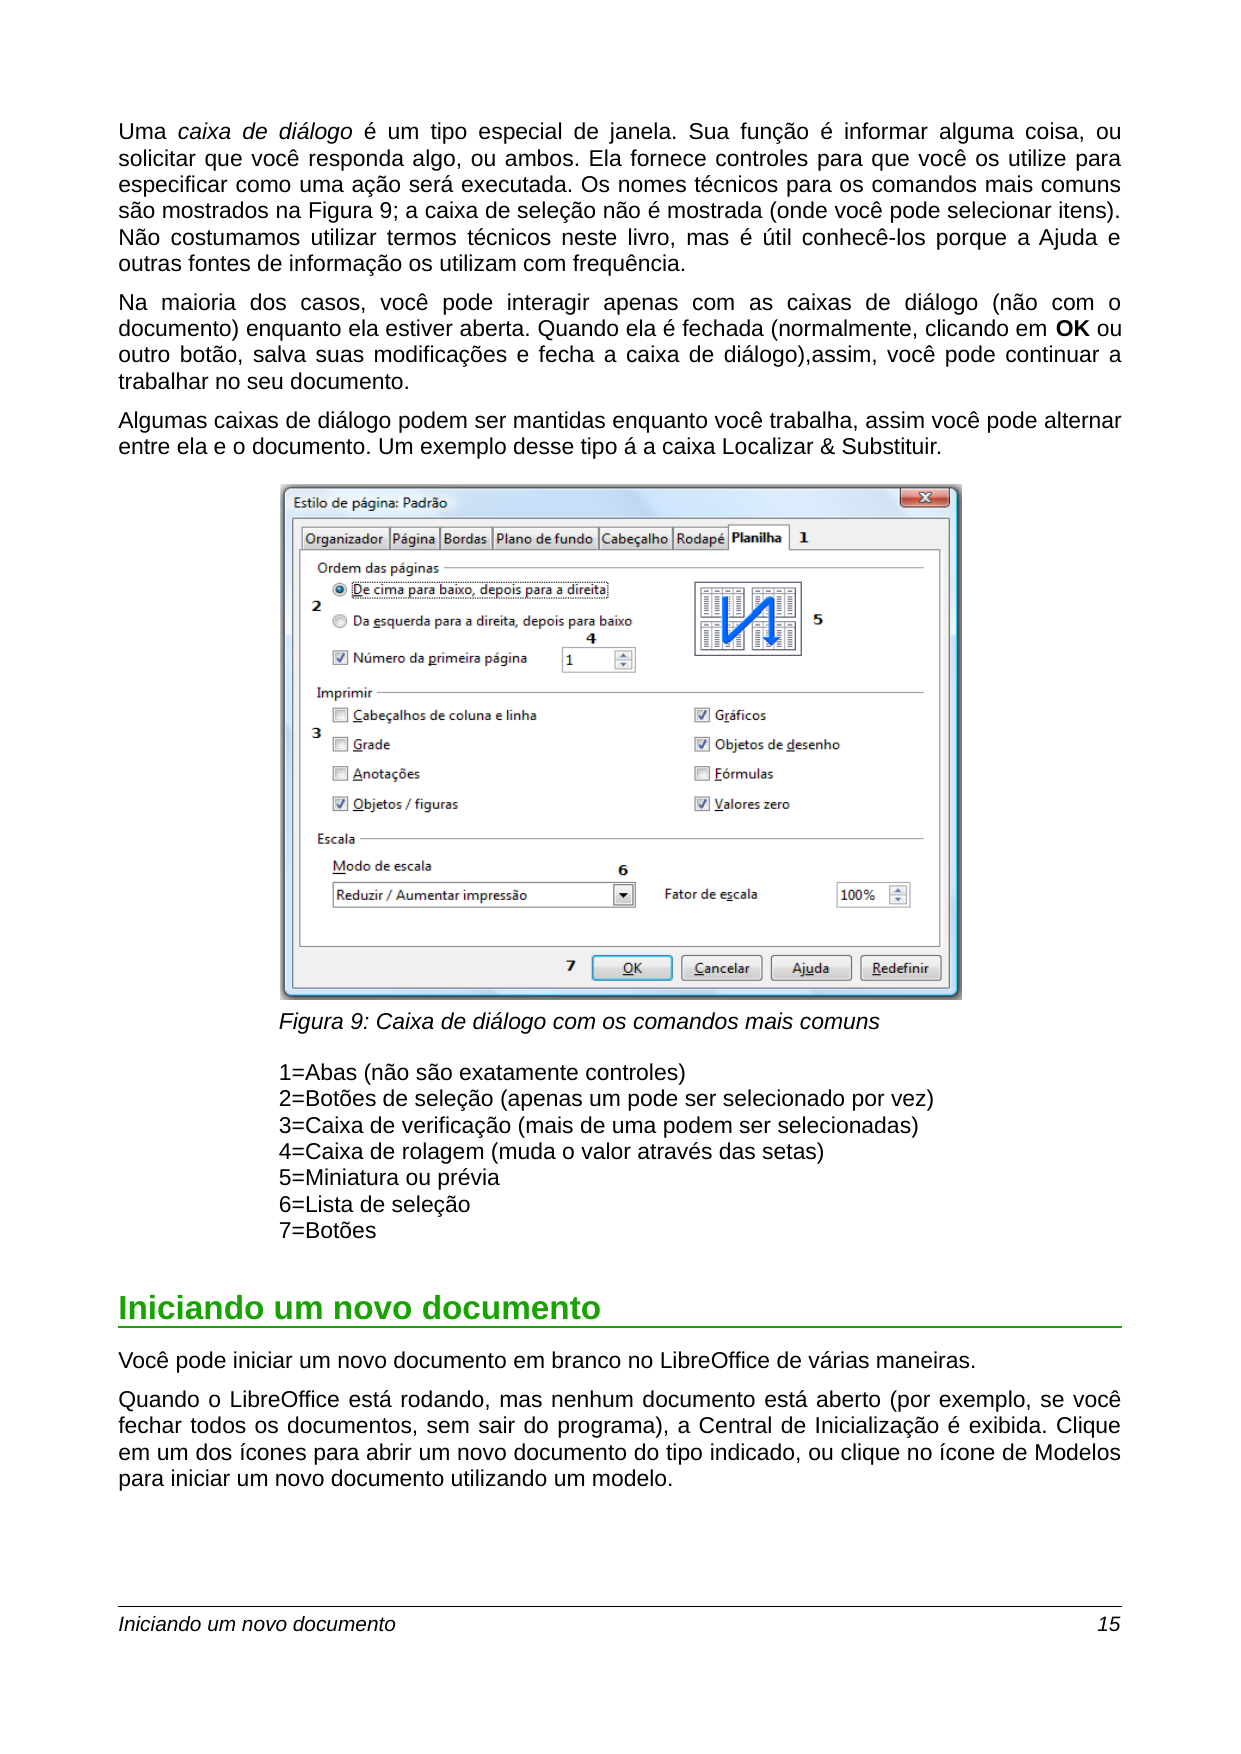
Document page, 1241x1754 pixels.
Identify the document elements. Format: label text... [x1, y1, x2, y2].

subtitle Iniciando um novo documento [118, 1288, 1122, 1326]
text Você pode iniciar um novo documento em branco no LibreOffice de várias maneiras. [118, 1347, 1122, 1373]
text Algumas caixas de diálogo podem ser mantidas enquanto você trabalha, assim você pode alternar entre ela e o documento. Um exemplo desse tipo á a caixa Localizar & Substituir. [118, 407, 1122, 459]
text Quando o LibreOffice está rodando, mas nenhum documento está aberto (por exemplo, se você fechar todos os documentos, sem sair do programa), a Central de Inicialização é exibida. Clique em um dos ícones para abrir um novo documento do tipo indicado, ou clique no ícone de Modelos para iniciar um novo documento utilizando um modelo. [118, 1386, 1122, 1491]
text 1=Abas (não são exatamente controles) 2=Botões de seleção (apenas um pode ser selecionado por vez) 3=Caixa de verificação (mais de uma podem ser selecionadas) 4=Caixa de rolagem (muda o valor através das setas) 5=Miniatura ou prévia 6=Lista de seleção 7=Botões [279, 1059, 962, 1243]
text Uma caixa de diálogo é um tipo especial de janela. Sua função é informar alguma coisa, ou solicitar que você responda algo, ou ambos. Ela fornece controles para que você os utilize para especificar como uma ação será executada. Os nomes técnicos para os comandos mais comuns são mostrados na ; a caixa de seleção não é mostrada (onde você pode selecionar itens). Não costumamos utilizar termos técnicos neste livro, mas é útil conhecê-los porque a Ajuda e outras fontes de informação os utilizam com frequência. [118, 118, 1122, 276]
text Na maioria dos casos, você pode interagir apenas com as caixas de diálogo (não com o documento) enquanto ela estiver aberta. Quando ela é fechada (normalmente, clicando em OK ou outro botão, salva suas modificações e fecha a caixa de diálogo),assim, você pode continuar a trabalhar no seu documento. [118, 289, 1122, 394]
text Figura : Caixa de diálogo com os comandos mais comuns [279, 1008, 962, 1034]
picture [279, 484, 962, 1000]
